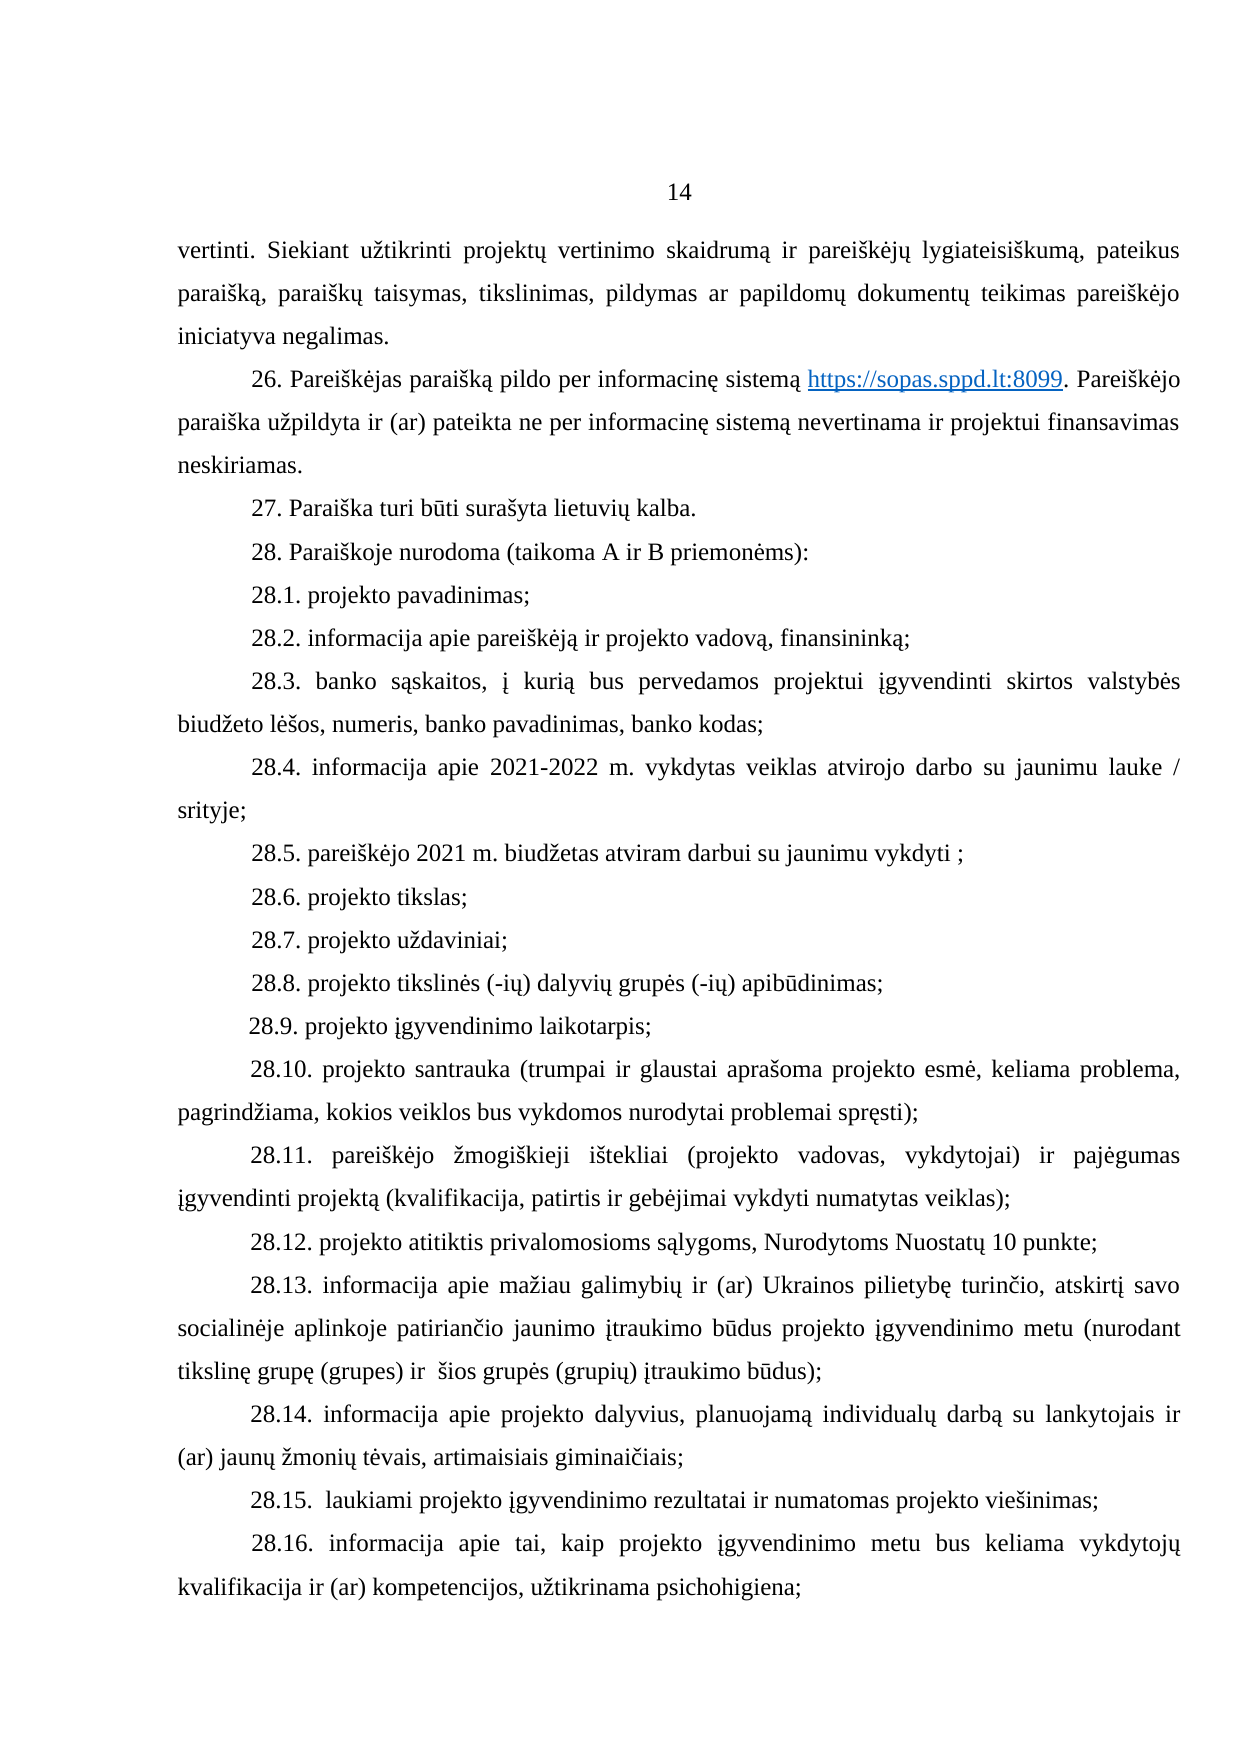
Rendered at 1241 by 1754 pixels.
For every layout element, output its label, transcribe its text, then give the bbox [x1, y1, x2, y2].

text 28. Paraiškoje nurodoma (taikoma A ir B priemonėms): [177, 537, 1181, 565]
text vertinti. Siekiant užtikrinti projektų vertinimo skaidrumą ir pareiškėjų lygiateisiškumą, pateikus paraišką, paraiškų taisymas, tikslinimas, pildymas ar papildomų dokumentų teikimas pareiškėjo iniciatyva negalimas. [177, 235, 1181, 350]
text 28.11. pareiškėjo žmogiškieji ištekliai (projekto vadovas, vykdytojai) ir pajėgumas įgyvendinti projektą (kvalifikacija, patirtis ir gebėjimai vykdyti numatytas veiklas); [177, 1140, 1181, 1212]
text 28.10. projekto santrauka (trumpai ir glaustai aprašoma projekto esmė, keliama problema, pagrindžiama, kokios veiklos bus vykdomos nurodytai problemai spręsti); [177, 1054, 1181, 1126]
text 28.4. informacija apie 2021-2022 m. vykdytas veiklas atvirojo darbo su jaunimu lauke / srityje; [177, 752, 1181, 824]
text 28.1. projekto pavadinimas; [177, 580, 1181, 608]
text 28.14. informacija apie projekto dalyvius, planuojamą individualų darbą su lankytojais ir (ar) jaunų žmonių tėvais, artimaisiais giminaičiais; [177, 1399, 1181, 1471]
text 26. Pareiškėjas paraišką pildo per informacinę sistemą https://sopas.sppd.lt:8099. Pareiškėjo paraiška užpildyta ir (ar) pateikta ne per informacinę sistemą nevertinama ir projektui finansavimas neskiriamas. [177, 364, 1181, 479]
text 28.6. projekto tikslas; [177, 882, 1181, 910]
text 27. Paraiška turi būti surašyta lietuvių kalba. [177, 493, 1181, 522]
text 28.8. projekto tikslinės (-ių) dalyvių grupės (-ių) apibūdinimas; [177, 968, 1181, 997]
text 28.7. projekto uždaviniai; [177, 925, 1181, 953]
text 28.3. banko sąskaitos, į kurią bus pervedamos projektui įgyvendinti skirtos valstybės biudžeto lėšos, numeris, banko pavadinimas, banko kodas; [177, 666, 1181, 738]
text 28.15. laukiami projekto įgyvendinimo rezultatai ir numatomas projekto viešinimas; [177, 1485, 1181, 1514]
text 28.12. projekto atitiktis privalomosioms sąlygoms, Nurodytoms Nuostatų 10 punkte; [177, 1227, 1181, 1255]
text 28.16. informacija apie tai, kaip projekto įgyvendinimo metu bus keliama vykdytojų kvalifikacija ir (ar) kompetencijos, užtikrinama psichohigiena; [177, 1528, 1181, 1600]
text 28.2. informacija apie pareiškėją ir projekto vadovą, finansininką; [177, 623, 1181, 652]
text 28.13. informacija apie mažiau galimybių ir (ar) Ukrainos pilietybę turinčio, atskirtį savo socialinėje aplinkoje patiriančio jaunimo įtraukimo būdus projekto įgyvendinimo metu (nurodant tikslinę grupę (grupes) ir šios grupės (grupių) įtraukimo būdus); [177, 1270, 1181, 1385]
text 28.5. pareiškėjo 2021 m. biudžetas atviram darbui su jaunimu vykdyti ; [177, 838, 1181, 867]
text 28.9. projekto įgyvendinimo laikotarpis; [177, 1011, 1181, 1040]
